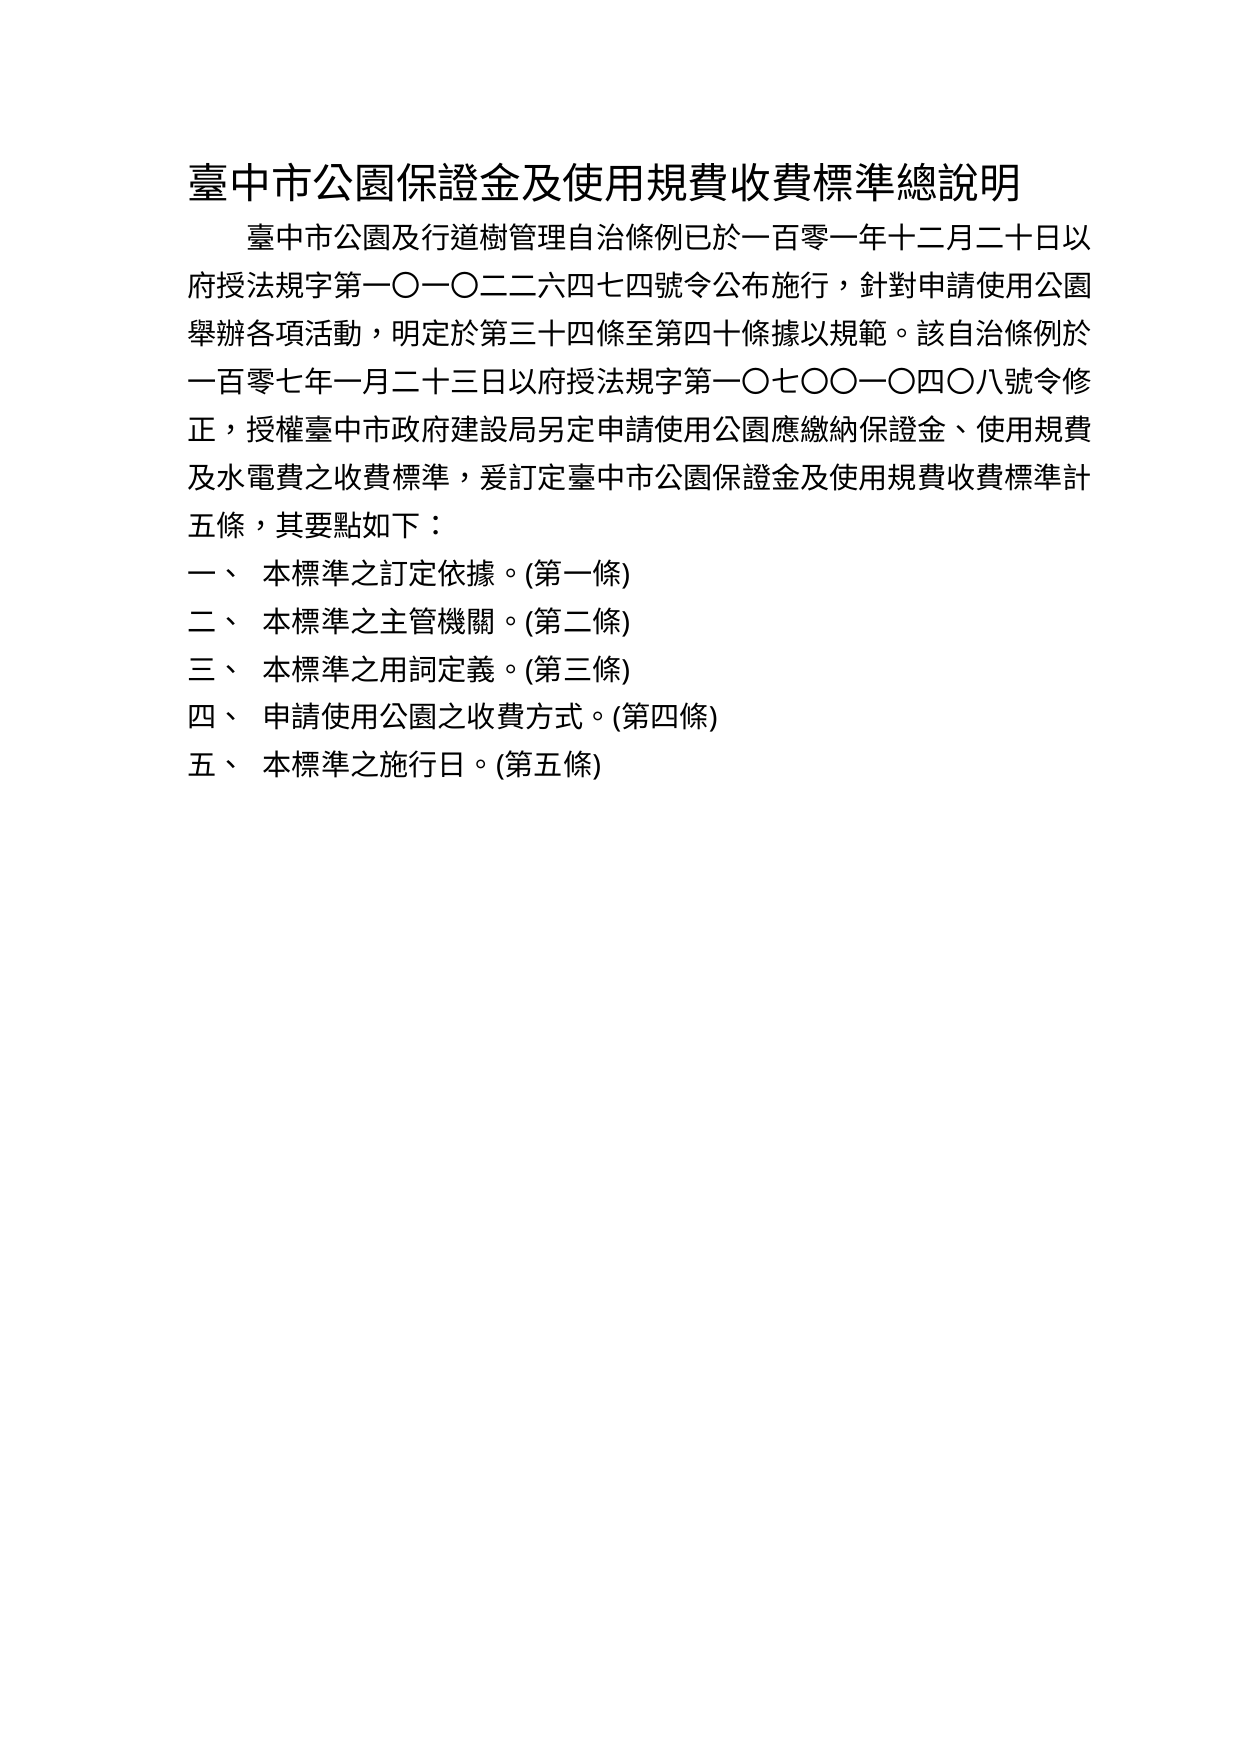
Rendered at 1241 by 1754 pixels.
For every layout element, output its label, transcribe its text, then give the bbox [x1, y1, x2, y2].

list 本標準之施行日。(第五條) [187, 737, 1093, 785]
list 申請使用公園之收費方式。(第四條) [187, 689, 1093, 737]
list 本標準之主管機關。(第二條) [187, 594, 1093, 642]
text 臺中市公園保證金及使用規費收費標準總說明 [187, 150, 1093, 210]
list 本標準之用詞定義。(第三條) [187, 642, 1093, 689]
list 本標準之訂定依據。(第一條) [187, 546, 1093, 594]
text 臺中市公園及行道樹管理自治條例已於一百零一年十二月二十日以府授法規字第一〇一〇二二六四七四號令公布施行，針對申請使用公園舉辦各項活動，明定於第三十四條至第四十條據以規範。該自治條例於一百零七年一月二十三日以府授法規字第一〇七〇〇一〇四〇八號令修正，授權臺中市政府建設局另定申請使用公園應繳納保證金、使用規費及水電費之收費標準，爰訂定臺中市公園保證金及使用規費收費標準計五條，其要點如下： [187, 210, 1093, 546]
